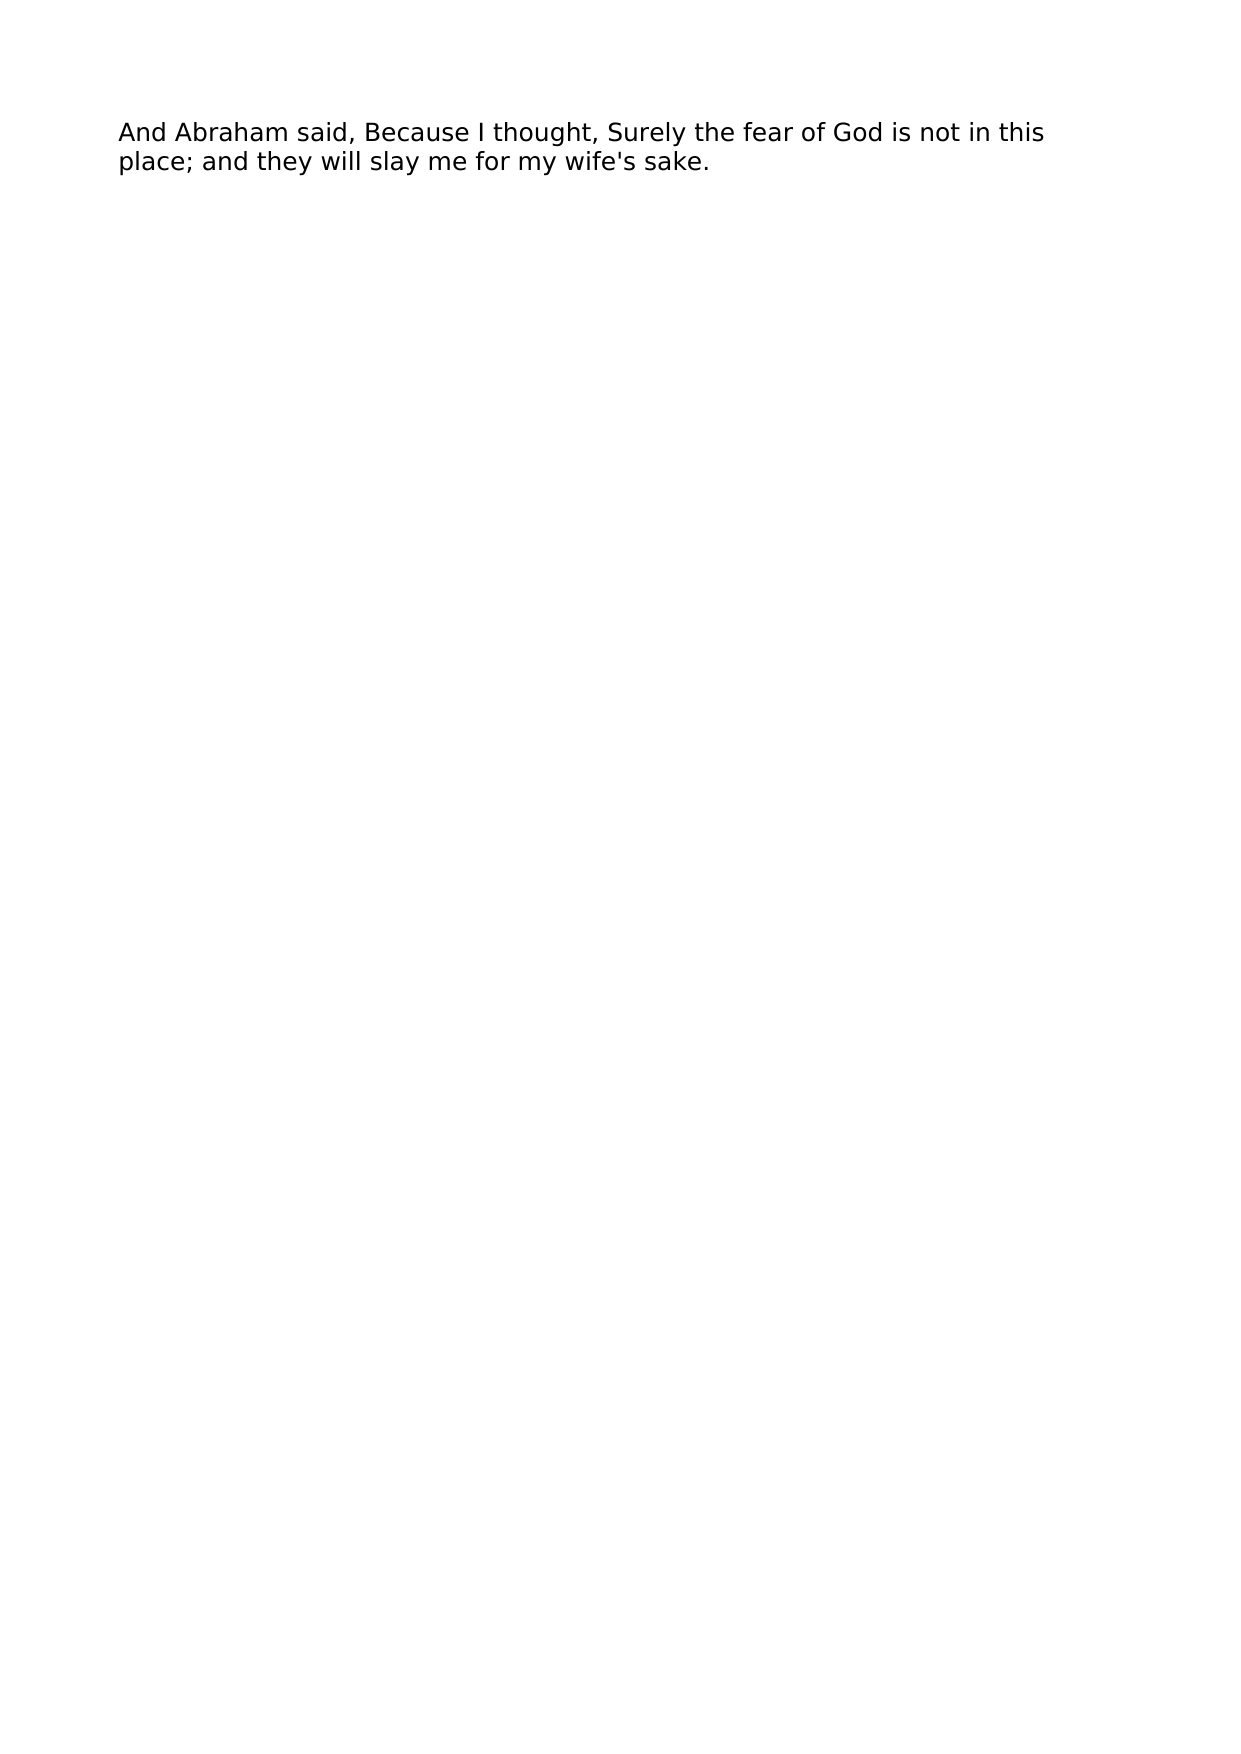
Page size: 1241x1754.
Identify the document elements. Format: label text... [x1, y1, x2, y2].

text And Abraham said, Because I thought, Surely the fear of God is not in this place; and they will slay me for my wife's sake. [118, 118, 1122, 176]
